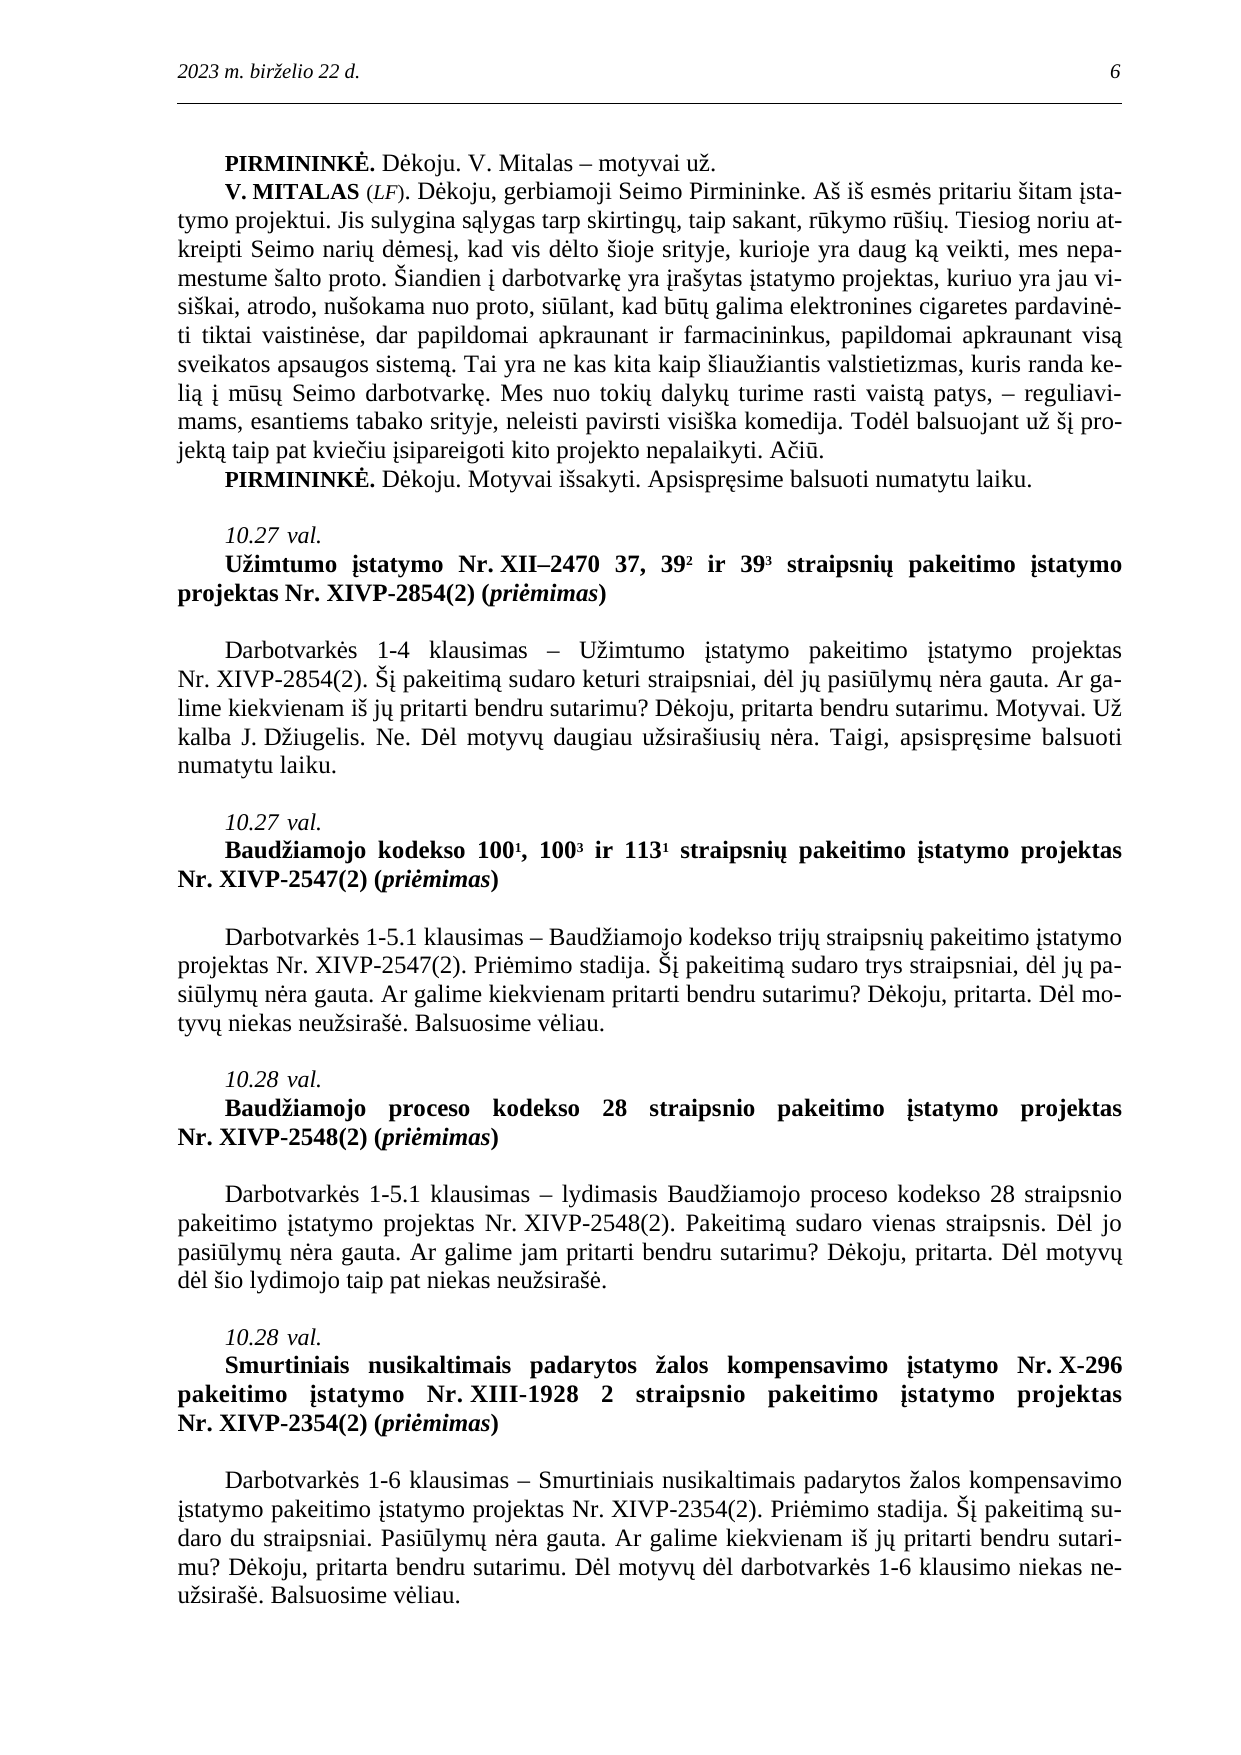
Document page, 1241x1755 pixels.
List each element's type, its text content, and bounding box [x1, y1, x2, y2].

text PIRMININKĖ. Dė­ko­ju. Mo­ty­vai iš­sa­ky­ti. Ap­si­sprę­si­me bal­suo­ti nu­ma­ty­tu lai­ku. [177, 464, 1122, 493]
text 10.28 val. [224, 1323, 1122, 1351]
text Dar­bo­tvarkės 1-4 klau­si­mas – Už­im­tu­mo įsta­ty­mo pa­kei­ti­mo įsta­ty­mo pro­jek­tas Nr. XIVP-2854(2). Šį pa­kei­ti­mą su­da­ro ke­tu­ri straips­niai, dėl jų pa­siū­ly­mų nė­ra gau­ta. Ar ga­li­me kiek­vie­nam iš jų pri­tar­ti ben­dru su­ta­ri­mu? Dė­ko­ju, pri­tar­ta ben­dru su­ta­ri­mu. Mo­ty­vai. Už kal­ba J. Džiu­ge­lis. Ne. Dėl mo­ty­vų dau­giau už­si­ra­šiu­sių nė­ra. Tai­gi, ap­si­sprę­si­me bal­suo­ti nu­ma­ty­tu lai­ku. [177, 635, 1122, 779]
text Dar­bo­tvarkės 1-5.1 klau­si­mas – Bau­džia­mo­jo ko­dek­so tri­jų straips­nių pa­kei­ti­mo įsta­ty­mo pro­jek­tas Nr. XIVP-2547(2). Pri­ėmi­mo sta­di­ja. Šį pa­kei­ti­mą su­da­ro trys straips­niai, dėl jų pa­siū­ly­mų nė­ra gau­ta. Ar ga­li­me kiek­vie­nam pri­tar­ti ben­dru su­ta­ri­mu? Dė­ko­ju, pri­tar­ta. Dėl mo­ty­vų nie­kas ne­už­si­ra­šė. Bal­suo­si­me vė­liau. [177, 922, 1122, 1037]
text Bau­džia­mo­jo pro­ce­so ko­dek­so 28 straips­nio pa­kei­ti­mo įsta­ty­mo pro­jek­tas Nr. XIVP-2548(2) (pri­ėmi­mas) [177, 1093, 1122, 1151]
text 10.28 val. [224, 1065, 1122, 1093]
text Smur­ti­niais nu­si­kal­ti­mais pa­da­ry­tos ža­los kom­pen­sa­vi­mo įsta­ty­mo Nr. X-296 pakeiti­mo įsta­ty­mo Nr. XIII-1928 2 straips­nio pa­kei­ti­mo įsta­ty­mo pro­jek­tas Nr. XIVP-2354(2) (pri­ėmi­mas) [177, 1351, 1122, 1437]
text Dar­bo­tvarkės 1-5.1 klau­si­mas – ly­di­ma­sis Bau­džia­mo­jo pro­ce­so ko­dek­so 28 straips­nio pa­kei­ti­mo įsta­ty­mo pro­jek­tas Nr. XIVP-2548(2). Pa­kei­ti­mą su­da­ro vie­nas straips­nis. Dėl jo pa­siū­ly­mų nė­ra gau­ta. Ar ga­li­me jam pri­tar­ti ben­dru su­ta­ri­mu? Dė­ko­ju, pri­tar­ta. Dėl mo­ty­vų dėl šio ly­di­mo­jo taip pat nie­kas ne­už­si­ra­šė. [177, 1179, 1122, 1294]
text Bau­džia­mo­jo ko­dek­so 1001, 1003 ir 1131 straips­nių pa­kei­ti­mo įsta­ty­mo pro­jek­tas Nr. XIVP-2547(2) (pri­ėmi­mas) [177, 835, 1122, 893]
text 10.27 val. [224, 808, 1122, 835]
text 10.27 val. [224, 521, 1122, 549]
text Už­im­tu­mo įsta­ty­mo Nr. XII–2470 37, 392 ir 393 straips­nių pa­kei­ti­mo įsta­ty­mo projek­tas Nr. XIVP-2854(2) (pri­ėmi­mas) [177, 549, 1122, 607]
text Dar­bo­tvarkės 1-6 klau­si­mas – Smur­ti­niais nu­si­kal­ti­mais pa­da­ry­tos ža­los kom­pen­sa­vi­mo įsta­ty­mo pa­kei­ti­mo įsta­ty­mo pro­jek­tas Nr. XIVP-2354(2). Pri­ėmi­mo sta­di­ja. Šį pa­kei­ti­mą su­da­ro du straips­niai. Pa­siū­ly­mų nė­ra gau­ta. Ar ga­li­me kiek­vie­nam iš jų pri­tar­ti ben­dru su­ta­ri­mu? Dė­ko­ju, pri­tar­ta ben­dru su­ta­ri­mu. Dėl mo­ty­vų dėl dar­bo­tvarkės 1-6 klau­si­mo nie­kas ne­už­si­ra­šė. Bal­suo­si­me vė­liau. [177, 1466, 1122, 1609]
text V. MITALAS (LF). Dė­ko­ju, ger­bia­mo­ji Sei­mo Pir­mi­nin­ke. Aš iš es­mės pri­ta­riu ši­tam įsta­ty­mo pro­jek­tui. Jis su­ly­gi­na są­ly­gas tarp skir­tin­gų, taip sa­kant, rū­ky­mo rū­šių. Tie­siog no­riu at­kreip­ti Sei­mo na­rių dė­me­sį, kad vis dėl­to šio­je sri­ty­je, ku­rio­je yra daug ką veik­ti, mes ne­pa­mes­tu­me šal­to pro­to. Šian­dien į dar­bo­tvarkę yra įra­šy­tas įsta­ty­mo pro­jek­tas, ku­riuo yra jau vi­siš­kai, at­ro­do, nu­šo­ka­ma nuo pro­to, siū­lant, kad bū­tų ga­li­ma elek­tro­ni­nes ci­ga­re­tes par­da­vi­nė­ti tik­tai vais­ti­nė­se, dar pa­pil­do­mai ap­krau­nant ir far­ma­ci­nin­kus, pa­pil­do­mai ap­krau­nant vi­są svei­ka­tos ap­sau­gos sis­te­mą. Tai yra ne kas ki­ta kaip šliau­žian­tis vals­tie­tiz­mas, ku­ris ran­da ke­lią į mū­sų Sei­mo dar­bo­tvarkę. Mes nuo to­kių da­ly­kų tu­ri­me ras­ti vais­tą pa­tys, – re­gu­lia­vi­mams, esan­tiems ta­ba­ko sri­ty­je, ne­leis­ti pa­virs­ti vi­siš­ka ko­me­di­ja. To­dėl bal­suo­jant už šį pro­jek­tą taip pat kvie­čiu įsi­pa­rei­go­ti ki­to pro­jek­to ne­pa­lai­ky­ti. Ačiū. [177, 176, 1122, 464]
text PIRMININKĖ. Dė­ko­ju. V. Mi­ta­las – mo­ty­vai už. [177, 148, 1122, 176]
